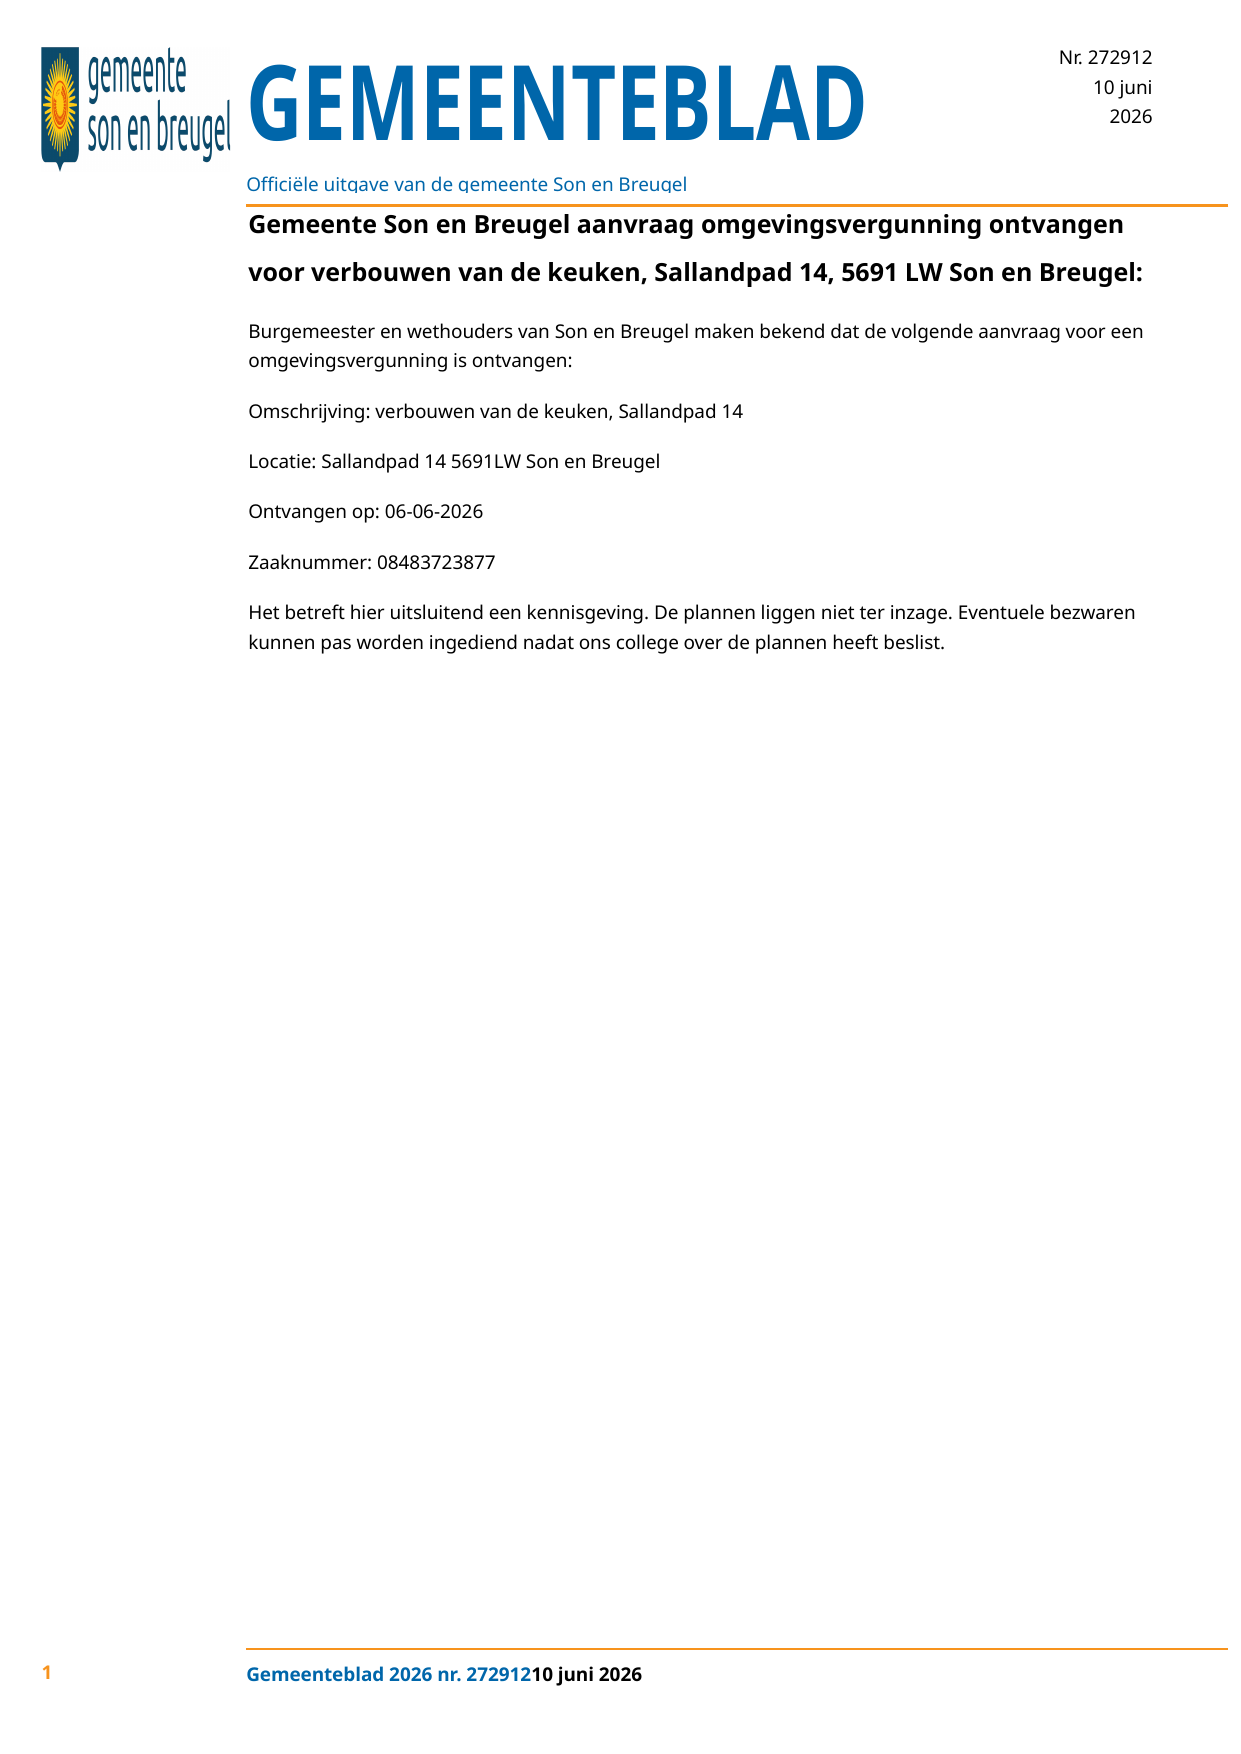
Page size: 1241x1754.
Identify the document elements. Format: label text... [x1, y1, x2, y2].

text Ontvangen op: 06-06-2026 [248, 499, 1152, 524]
text Het betreft hier uitsluitend een kennisgeving. De plannen liggen niet ter inzage. Eventuele bezwaren kunnen pas worden ingediend nadat ons college over de plannen heeft beslist. [248, 599, 1152, 655]
text Locatie: Sallandpad 14 5691LW Son en Breugel [248, 448, 1152, 474]
text Burgemeester en wethouders van Son en Breugel maken bekend dat de volgende aanvraag voor een omgevingsvergunning is ontvangen: [248, 318, 1152, 373]
text Gemeente Son en Breugel aanvraag omgevingsvergunning ontvangen voor verbouwen van de keuken, Sallandpad 14, 5691 LW Son en Breugel: [248, 207, 1152, 288]
text Omschrijving: verbouwen van de keuken, Sallandpad 14 [248, 398, 1152, 424]
picture [41, 47, 231, 172]
text Zaaknummer: 08483723877 [248, 549, 1152, 575]
